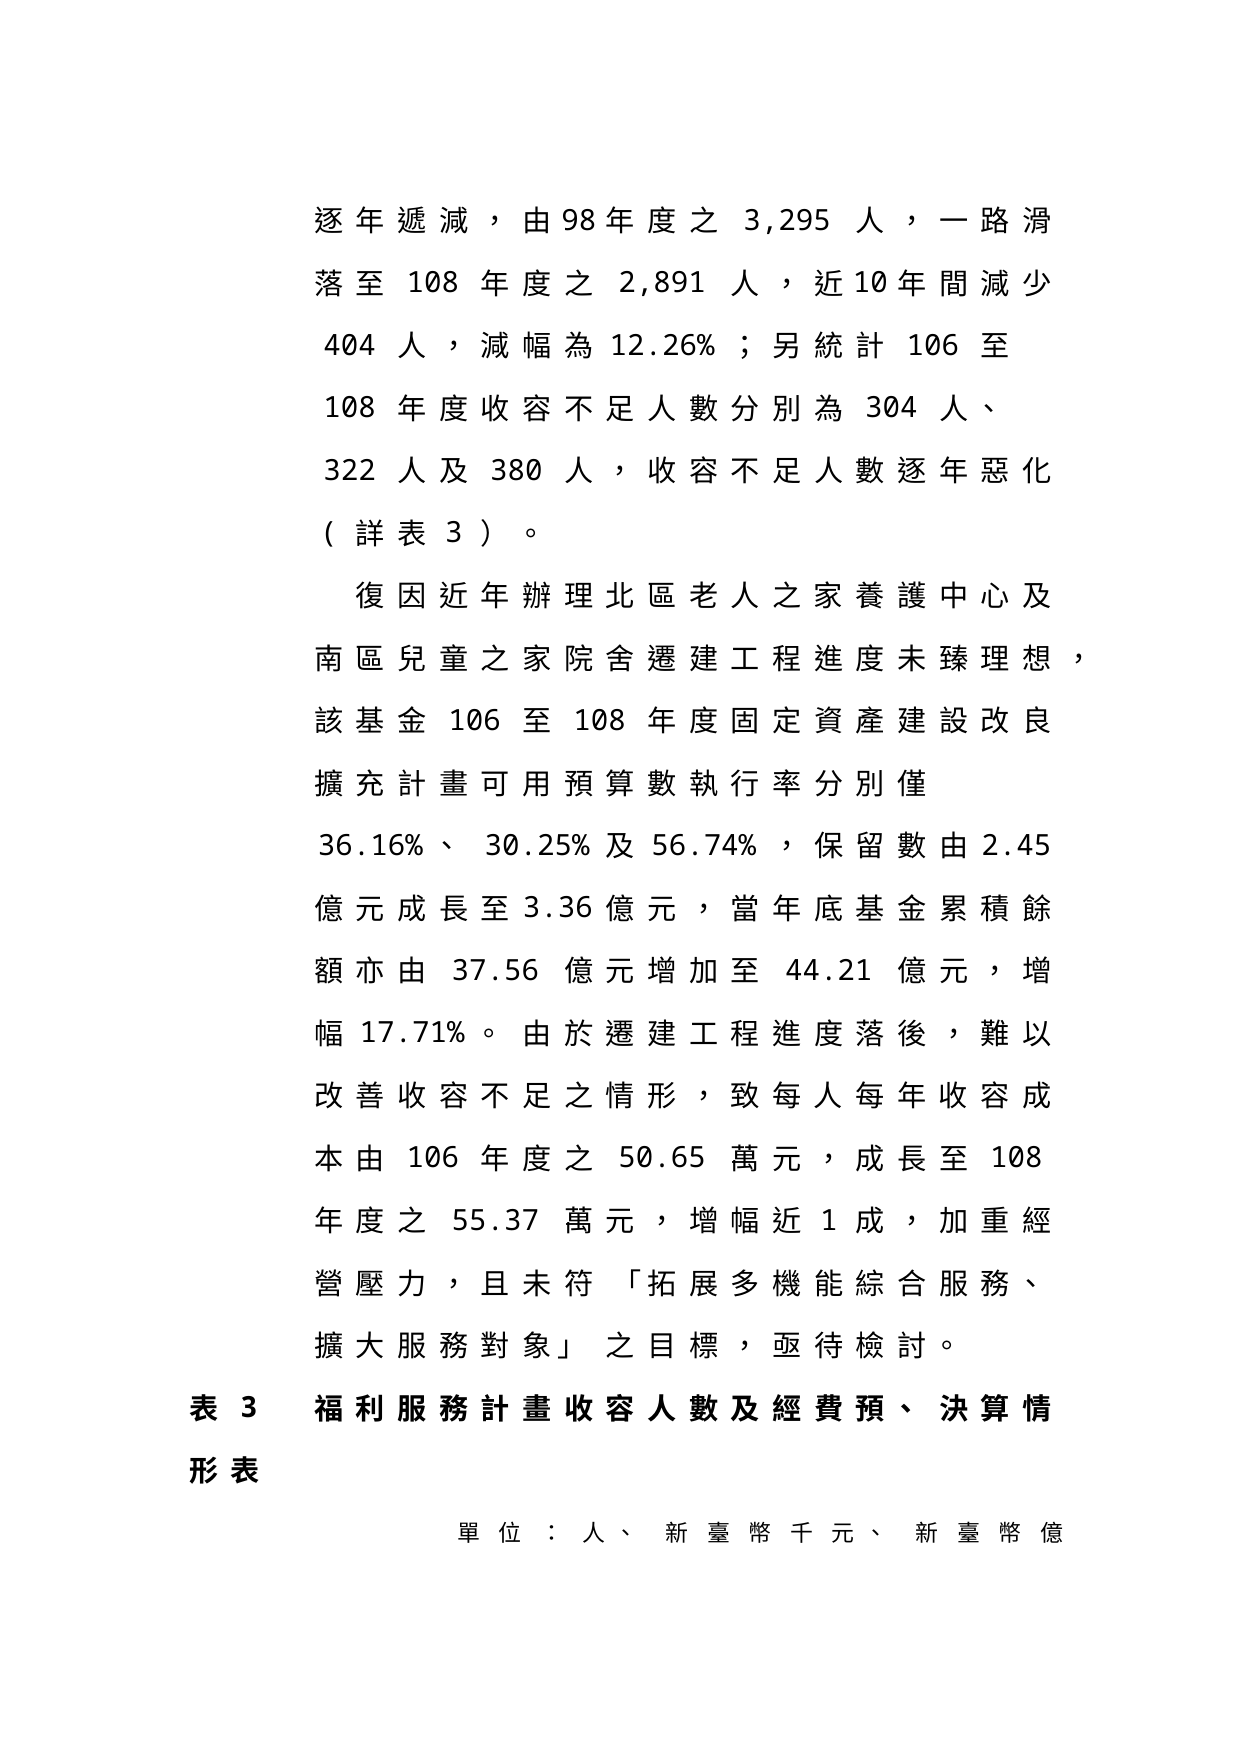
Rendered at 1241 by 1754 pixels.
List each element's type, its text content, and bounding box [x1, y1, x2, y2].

text 逐年遞減，由98年度之3,295人，一路滑落至108年度之2,891人，近10年間減少404人，減幅為12.26%；另統計106至108年度收容不足人數分別為304人、322人及380人，收容不足人數逐年惡化(詳表3）。 [271, 177, 1058, 552]
text 表3 福利服務計畫收容人數及經費預、決算情形表 [183, 1365, 1058, 1490]
text 復因近年辦理北區老人之家養護中心及南區兒童之家院舍遷建工程進度未臻理想，該基金106至108年度固定資產建設改良擴充計畫可用預算數執行率分別僅36.16%、30.25%及56.74%，保留數由2.45億元成長至3.36億元，當年底基金累積餘額亦由37.56億元增加至44.21億元，增幅17.71%。由於遷建工程進度落後，難以改善收容不足之情形，致每人每年收容成本由106年度之50.65萬元，成長至108年度之55.37萬元，增幅近1成，加重經營壓力，且未符「拓展多機能綜合服務、擴大服務對象」之目標，亟待檢討。 [271, 552, 1058, 1365]
text 單位：人、新臺幣千元、新臺幣億 [242, 1490, 1072, 1552]
